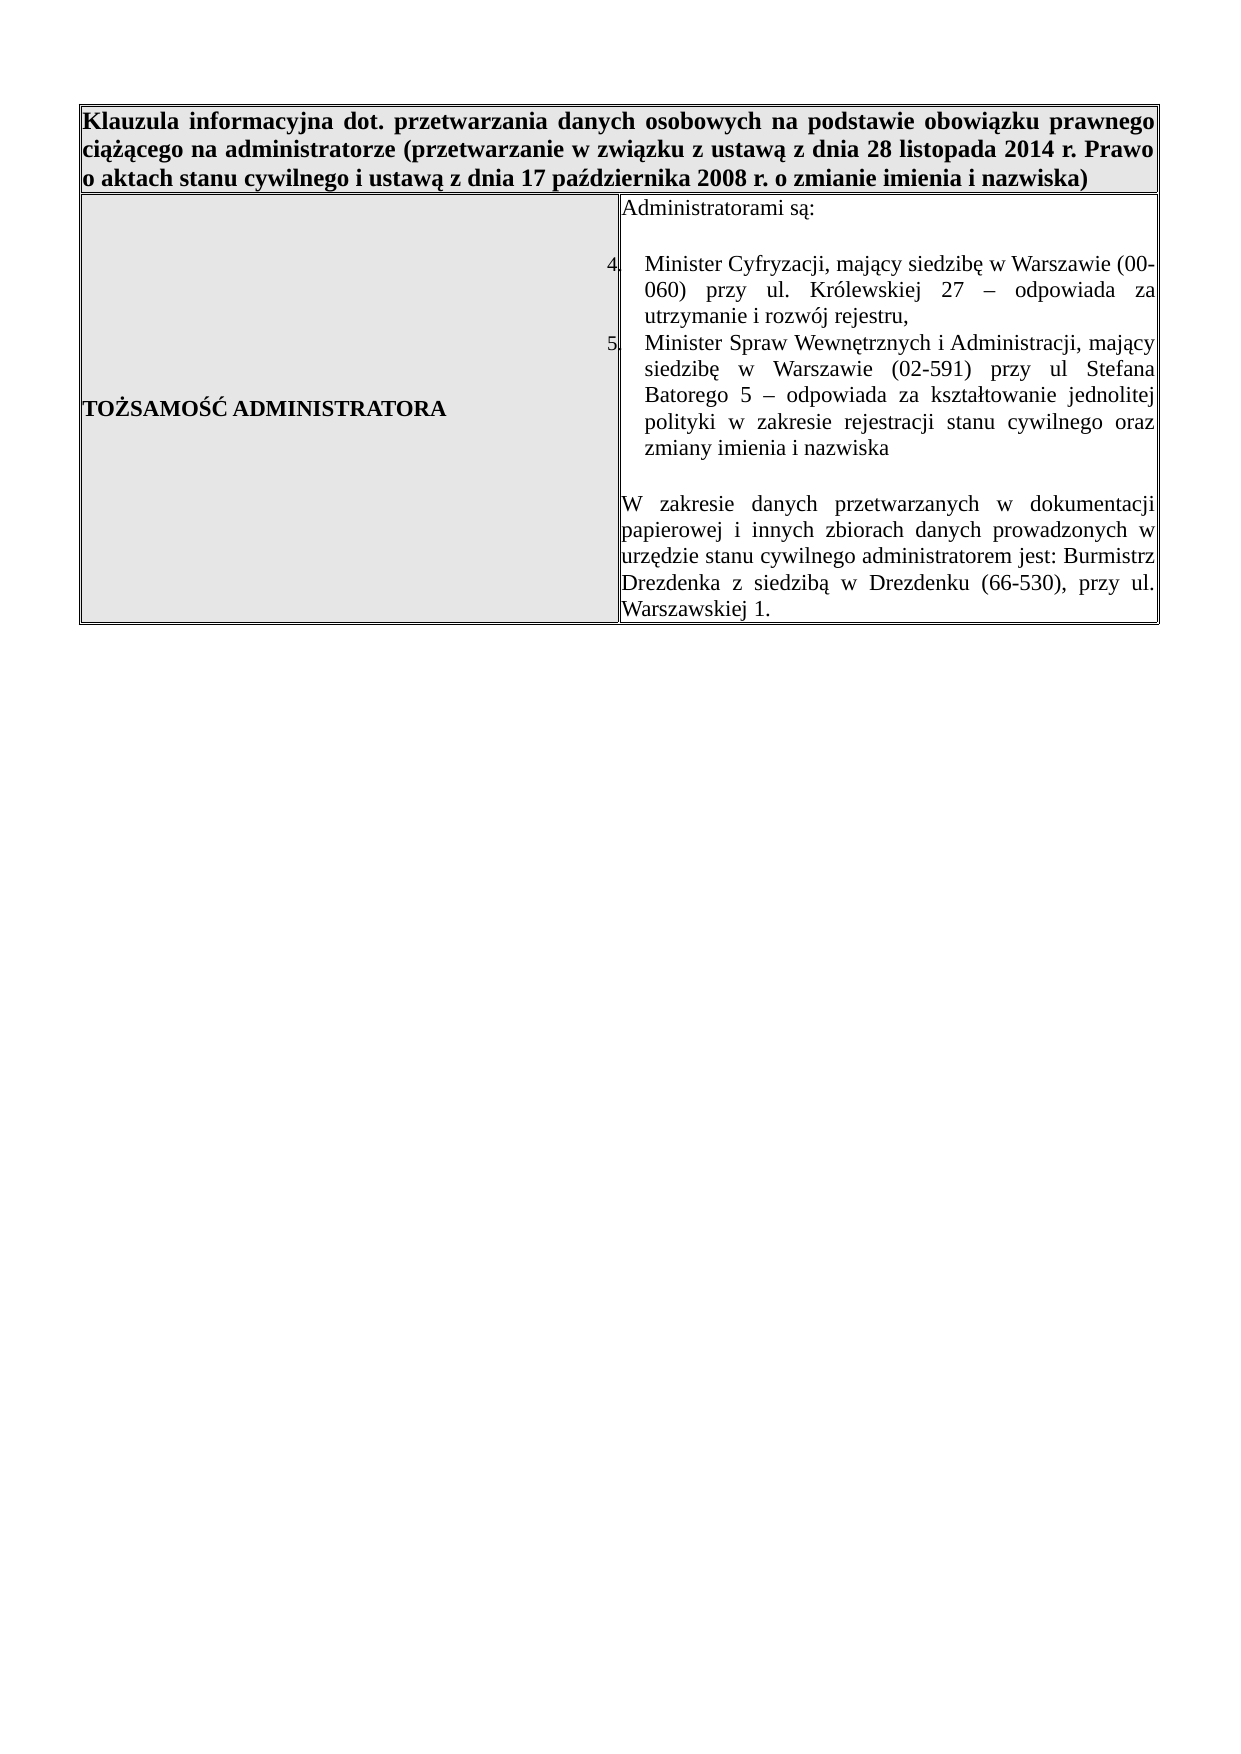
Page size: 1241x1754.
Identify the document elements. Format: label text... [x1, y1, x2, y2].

table_cell Administratorami są: Minister Cyfryzacji, mający siedzibę w Warszawie (00-060) przy ul. Królewskiej 27 – odpowiada za utrzymanie i rozwój rejestru, Minister Spraw Wewnętrznych i Administracji, mający siedzibę w Warszawie (02-591) przy ul Stefana Batorego 5 – odpowiada za kształtowanie jednolitej polityki w zakresie rejestracji stanu cywilnego oraz zmiany imienia i nazwiska W zakresie danych przetwarzanych w dokumentacji papierowej i innych zbiorach danych prowadzonych w urzędzie stanu cywilnego administratorem jest: Burmistrz Drezdenka z siedzibą w Drezdenku (66-530), przy ul. Warszawskiej 1. [621, 195, 1157, 622]
table_cell TOŻSAMOŚĆ ADMINISTRATORA [82, 195, 618, 622]
table_header Klauzula informacyjna dot. przetwarzania danych osobowych na podstawie obowiązku prawnego ciążącego na administratorze (przetwarzanie w związku z ustawą z dnia 28 listopada 2014 r. Prawo o aktach stanu cywilnego i ustawą z dnia 17 października 2008 r. o zmianie imienia i nazwiska) [82, 107, 1157, 192]
